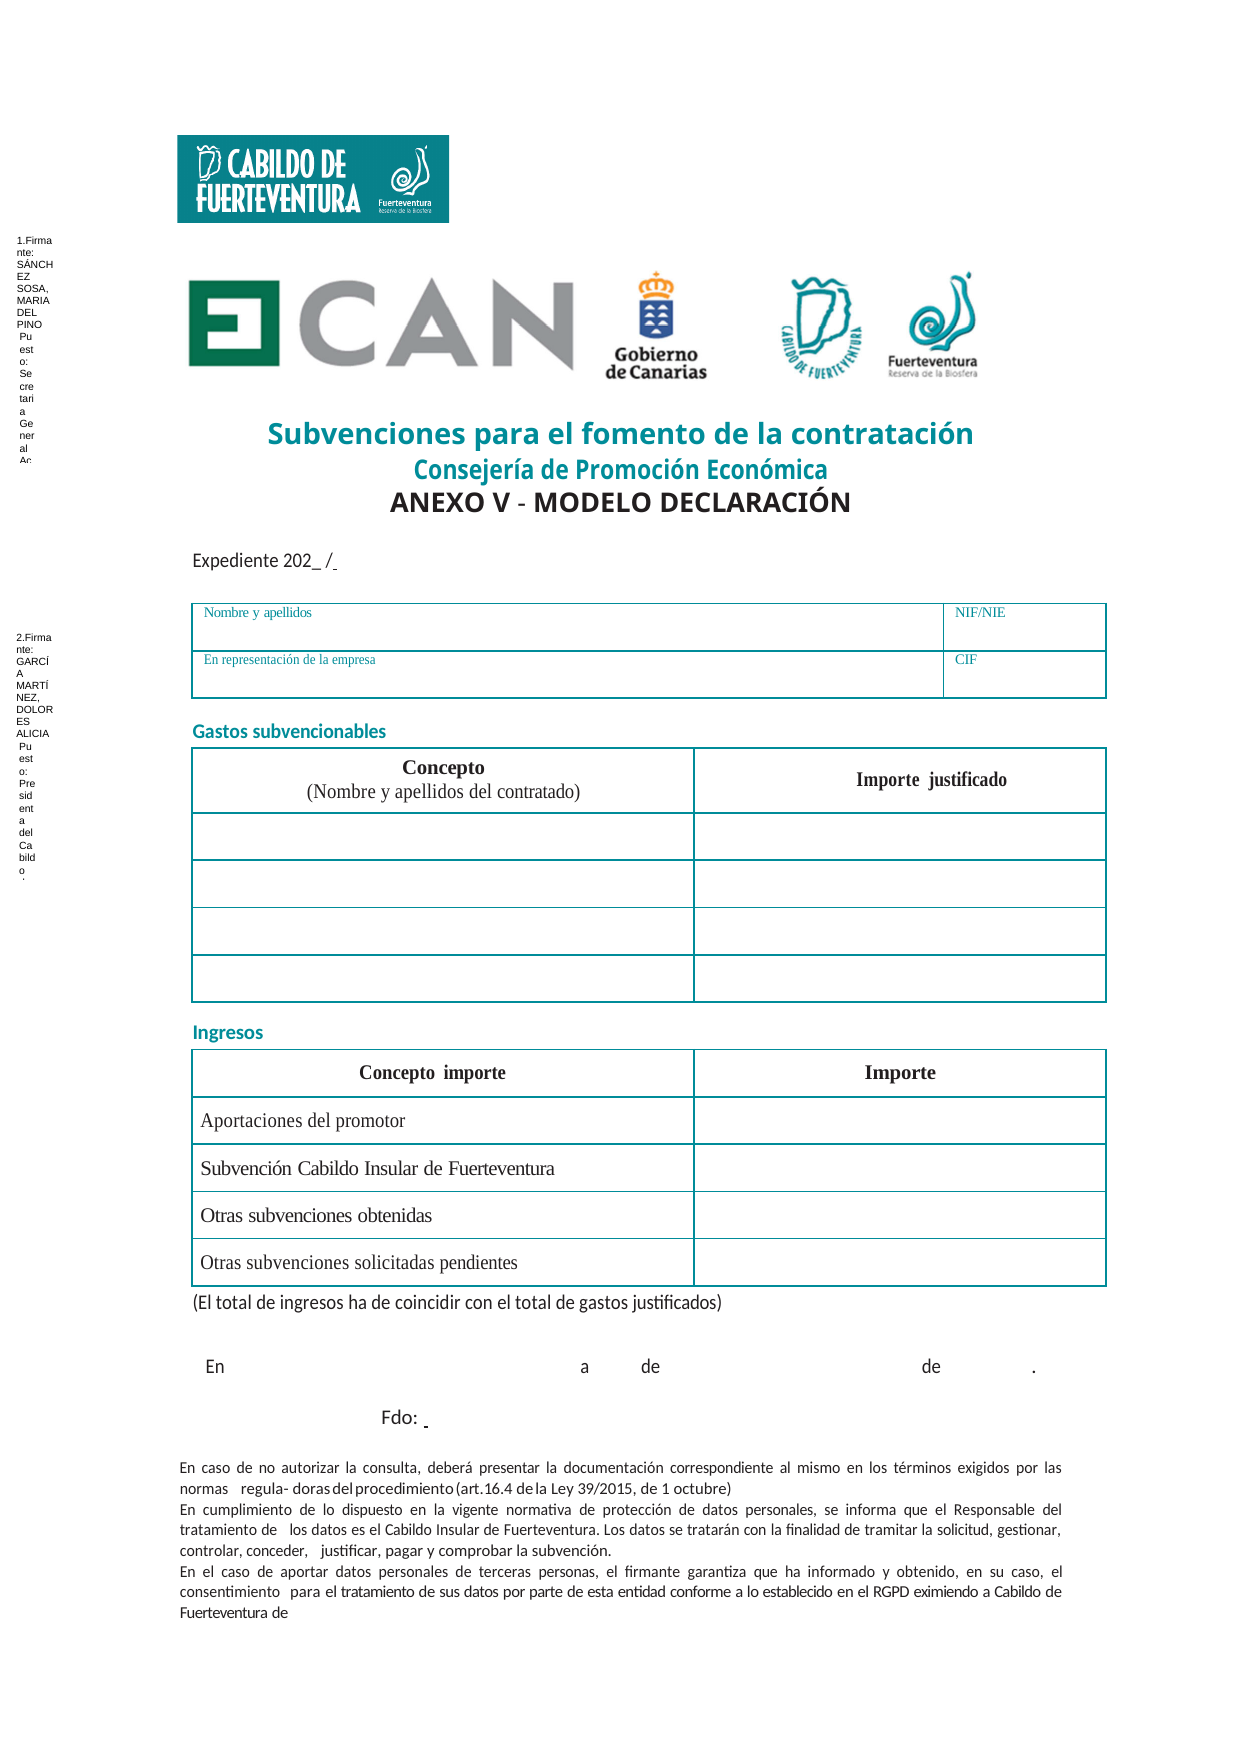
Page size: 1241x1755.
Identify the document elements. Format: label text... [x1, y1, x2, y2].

table_cell [695, 908, 1105, 954]
table_cell Aportaciones del promotor [193, 1098, 693, 1143]
text Puesto: Secretaria General Acctal. del Pleno Fecha Firma: 26/05/2025 09:22:21 [19, 331, 37, 463]
table_cell [695, 814, 1105, 859]
subtitle Consejería de Promoción Económica [164, 453, 1077, 486]
table_cell CIF [944, 652, 1105, 697]
table_header Nombre y apellidos [193, 604, 943, 650]
table_cell [193, 908, 693, 954]
table_header Importe [695, 1050, 1105, 1096]
table_header Concepto (Nombre y apellidos del contratado) [193, 749, 693, 812]
table_cell [695, 1145, 1105, 1191]
table_cell [695, 1192, 1105, 1238]
text Puesto: Presidenta del Cabildo de Fuerteventura Fecha Firma: 26/05/2025 13:34:51 [19, 740, 36, 879]
table_cell Otras subvenciones solicitadas pendientes [193, 1239, 693, 1285]
text En cumplimiento de lo dispuesto en la vigente normativa de protección de datos personales, se informa que el Responsable del tratamiento de los datos es el Cabildo Insular de Fuerteventura. Los datos se tratarán con la finalidad de tramitar la solicitud, gestionar, controlar, conceder, justificar, pagar y comprobar la subvención. [179, 1499, 1062, 1561]
table_header NIF/NIE [944, 604, 1105, 650]
table_header Concepto importe [193, 1050, 693, 1096]
text Ingresos [192, 1019, 1241, 1045]
table_header Importe justificado [695, 749, 1105, 812]
subtitle Subvenciones para el fomento de la contratación [164, 414, 1077, 453]
text (El total de ingresos ha de coincidir con el total de gastos justificados) [192, 1289, 1241, 1315]
table_cell [193, 956, 693, 1001]
table_cell [695, 1098, 1105, 1143]
table_cell [193, 861, 693, 907]
text 2.Firmante: GARCÍA MARTÍNEZ, DOLORES ALICIA [16, 632, 53, 740]
table_cell En representación de la empresa [193, 652, 943, 697]
text En caso de no autorizar la consulta, deberá presentar la documentación correspondiente al mismo en los términos exigidos por las normas regula- dorasdelprocedimiento(art.16.4 dela Ley 39/2015, de 1 octubre) [179, 1457, 1062, 1498]
text Fdo: [381, 1404, 1241, 1430]
text ANEXO V - MODELO DECLARACIÓN [164, 486, 1077, 519]
table_cell [695, 1239, 1105, 1285]
table_cell [695, 956, 1105, 1001]
table_cell Subvención Cabildo Insular de Fuerteventura [193, 1145, 693, 1191]
text Expediente 202_ / [192, 547, 1241, 573]
subtitle Gastos subvencionables [192, 718, 1241, 743]
text En el caso de aportar datos personales de terceras personas, el firmante garantiza que ha informado y obtenido, en su caso, el consentimiento para el tratamiento de sus datos por parte de esta entidad conforme a lo establecido en el RGPD eximiendo a Cabildo de Fuerteventura de [179, 1561, 1063, 1622]
text En a de de . [205, 1354, 1241, 1379]
table_cell [695, 861, 1105, 907]
table_cell [193, 814, 693, 859]
text 1.Firmante: SÁNCHEZ SOSA,MARIA DEL PINO [17, 234, 54, 330]
table_cell Otras subvenciones obtenidas [193, 1192, 693, 1238]
